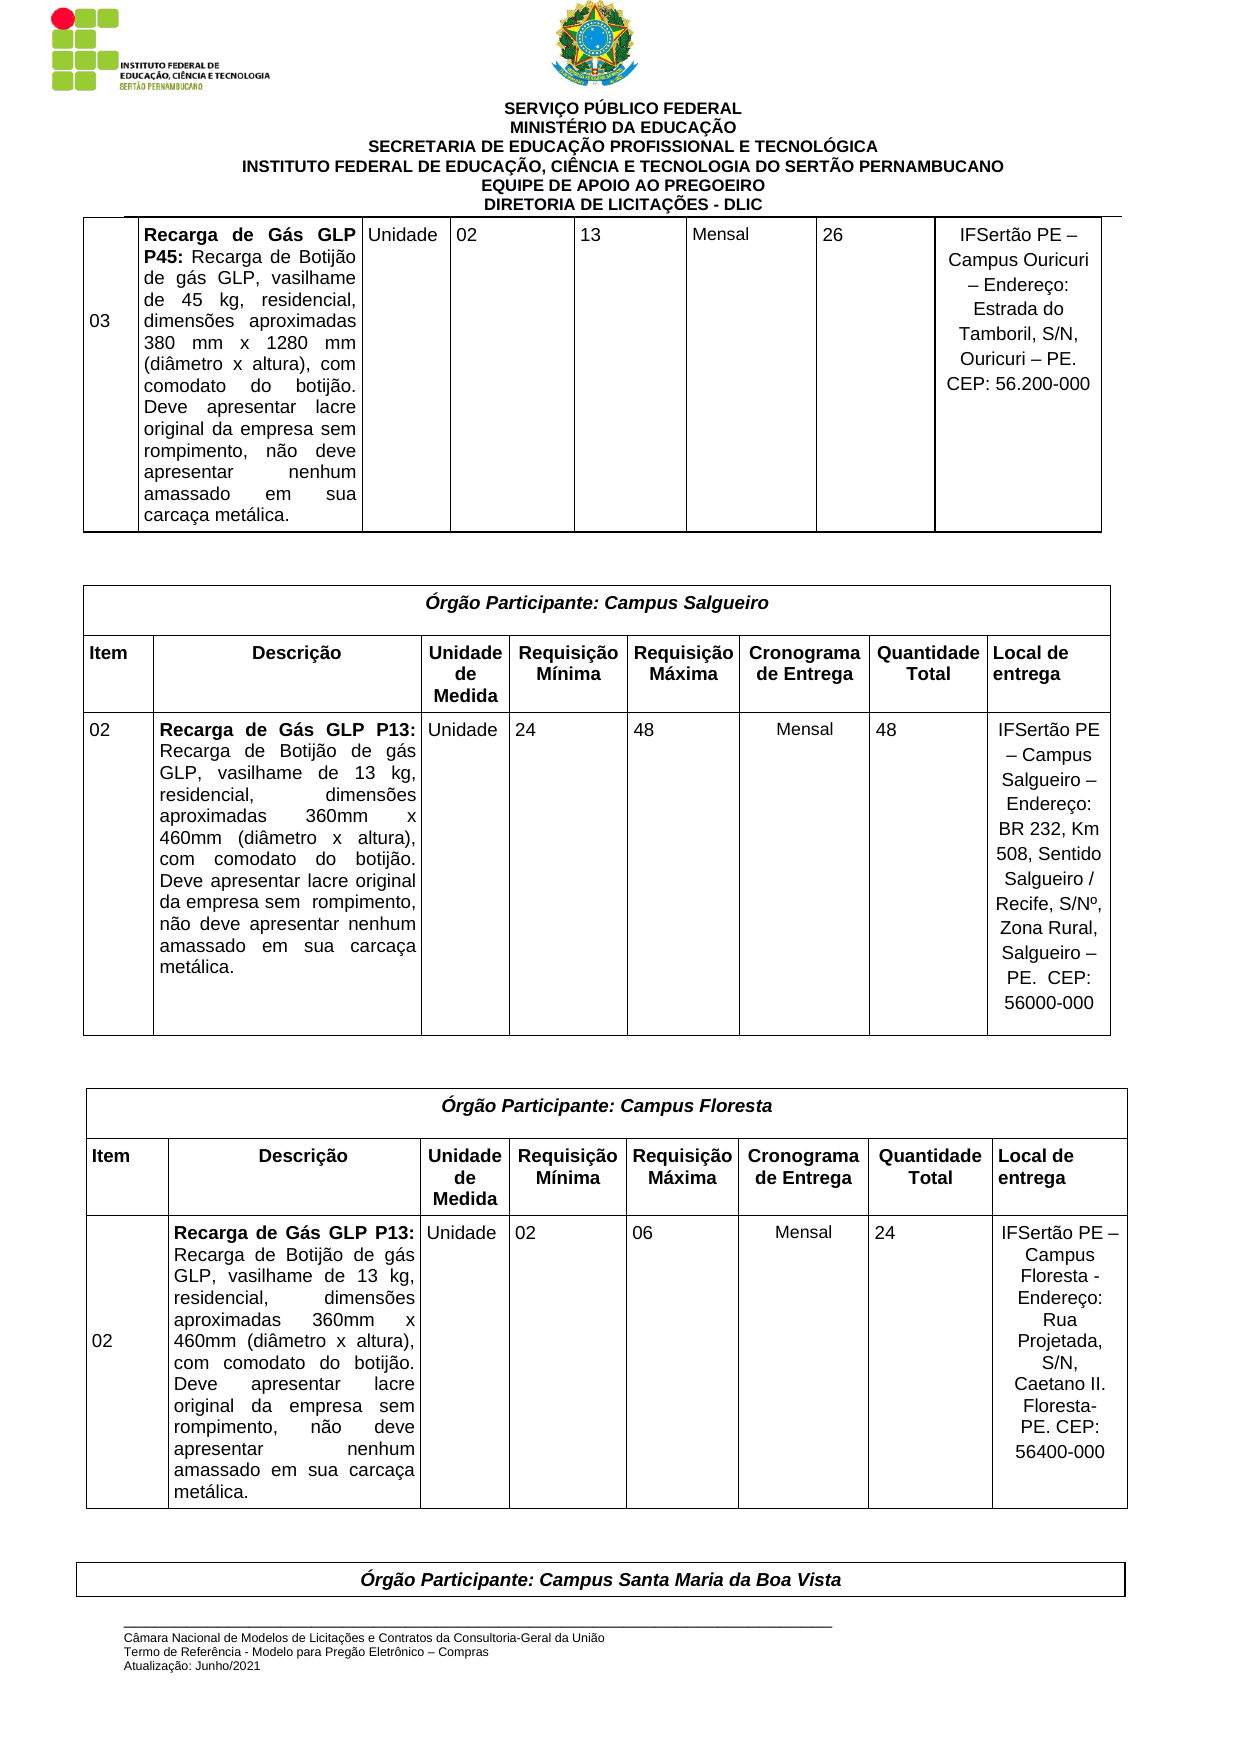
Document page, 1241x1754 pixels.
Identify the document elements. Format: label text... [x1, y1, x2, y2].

picture [43, 5, 277, 95]
table_cell 26 [817, 218, 934, 531]
table_cell 48 [870, 713, 987, 1035]
table_cell Recarga de Gás GLP P45: Recarga de Botijão de gás GLP, vasilhame de 45 kg, residencial, dimensões aproximadas 380 mm x 1280 mm (diâmetro x altura), com comodato do botijão. Deve apresentar lacre original da empresa sem rompimento, não deve apresentar nenhum amassado em sua carcaça metálica. [139, 218, 362, 531]
table_cell IFSertão PE – Campus Floresta - Endereço: Rua Projetada, S/N, Caetano II. Floresta- PE. CEP: 56400-000 [993, 1216, 1127, 1508]
table_cell Mensal [739, 1216, 868, 1508]
table_cell Unidade [363, 218, 450, 531]
table_cell Unidade de Medida [422, 636, 509, 712]
table_cell Recarga de Gás GLP P13: Recarga de Botijão de gás GLP, vasilhame de 13 kg, residencial, dimensões aproximadas 360mm x 460mm (diâmetro x altura), com comodato do botijão. Deve apresentar lacre original da empresa sem rompimento, não deve apresentar nenhum amassado em sua carcaça metálica. [154, 713, 421, 1035]
table_cell IFSertão PE – Campus Ouricuri – Endereço: Estrada do Tamboril, S/N, Ouricuri – PE. CEP: 56.200-000 [936, 218, 1101, 531]
table_cell Cronograma de Entrega [739, 1139, 868, 1215]
table_cell Local de entrega [988, 636, 1110, 712]
table_cell 02 [84, 713, 153, 1035]
table_cell Requisição Máxima [627, 1139, 738, 1215]
table_cell Item [87, 1139, 168, 1215]
picture [551, 0, 638, 86]
table_header Órgão Participante: Campus Salgueiro [84, 586, 1110, 635]
table_cell Cronograma de Entrega [740, 636, 869, 712]
table_cell Descrição [154, 636, 421, 712]
table_cell Requisição Mínima [510, 1139, 626, 1215]
table_cell Descrição [169, 1139, 420, 1215]
table_cell 13 [575, 218, 686, 531]
table_cell IFSertão PE – Campus Salgueiro – Endereço: BR 232, Km 508, Sentido Salgueiro / Recife, S/Nº, Zona Rural, Salgueiro – PE. CEP: 56000-000 [988, 713, 1110, 1035]
table_cell 02 [510, 1216, 626, 1508]
table_cell Requisição Máxima [628, 636, 739, 712]
table_cell Quantidade Total [870, 636, 987, 712]
table_header Órgão Participante: Campus Floresta [87, 1089, 1127, 1138]
table_cell Unidade de Medida [421, 1139, 509, 1215]
table_cell 03 [84, 218, 138, 531]
table_cell 06 [627, 1216, 738, 1508]
table_cell Unidade [422, 713, 509, 1035]
table_cell Mensal [740, 713, 869, 1035]
table_cell Mensal [687, 218, 816, 531]
table_cell 24 [869, 1216, 992, 1508]
table_cell 24 [510, 713, 627, 1035]
table_header Órgão Participante: Campus Santa Maria da Boa Vista [77, 1563, 1124, 1596]
table_cell 02 [451, 218, 574, 531]
table_cell Local de entrega [993, 1139, 1127, 1215]
table_cell Item [84, 636, 153, 712]
table_cell Quantidade Total [869, 1139, 992, 1215]
table_cell Requisição Mínima [510, 636, 627, 712]
table_cell Recarga de Gás GLP P13: Recarga de Botijão de gás GLP, vasilhame de 13 kg, residencial, dimensões aproximadas 360mm x 460mm (diâmetro x altura), com comodato do botijão. Deve apresentar lacre original da empresa sem rompimento, não deve apresentar nenhum amassado em sua carcaça metálica. [169, 1216, 420, 1508]
table_cell 48 [628, 713, 739, 1035]
table_cell 02 [87, 1216, 168, 1508]
table_cell Unidade [421, 1216, 509, 1508]
